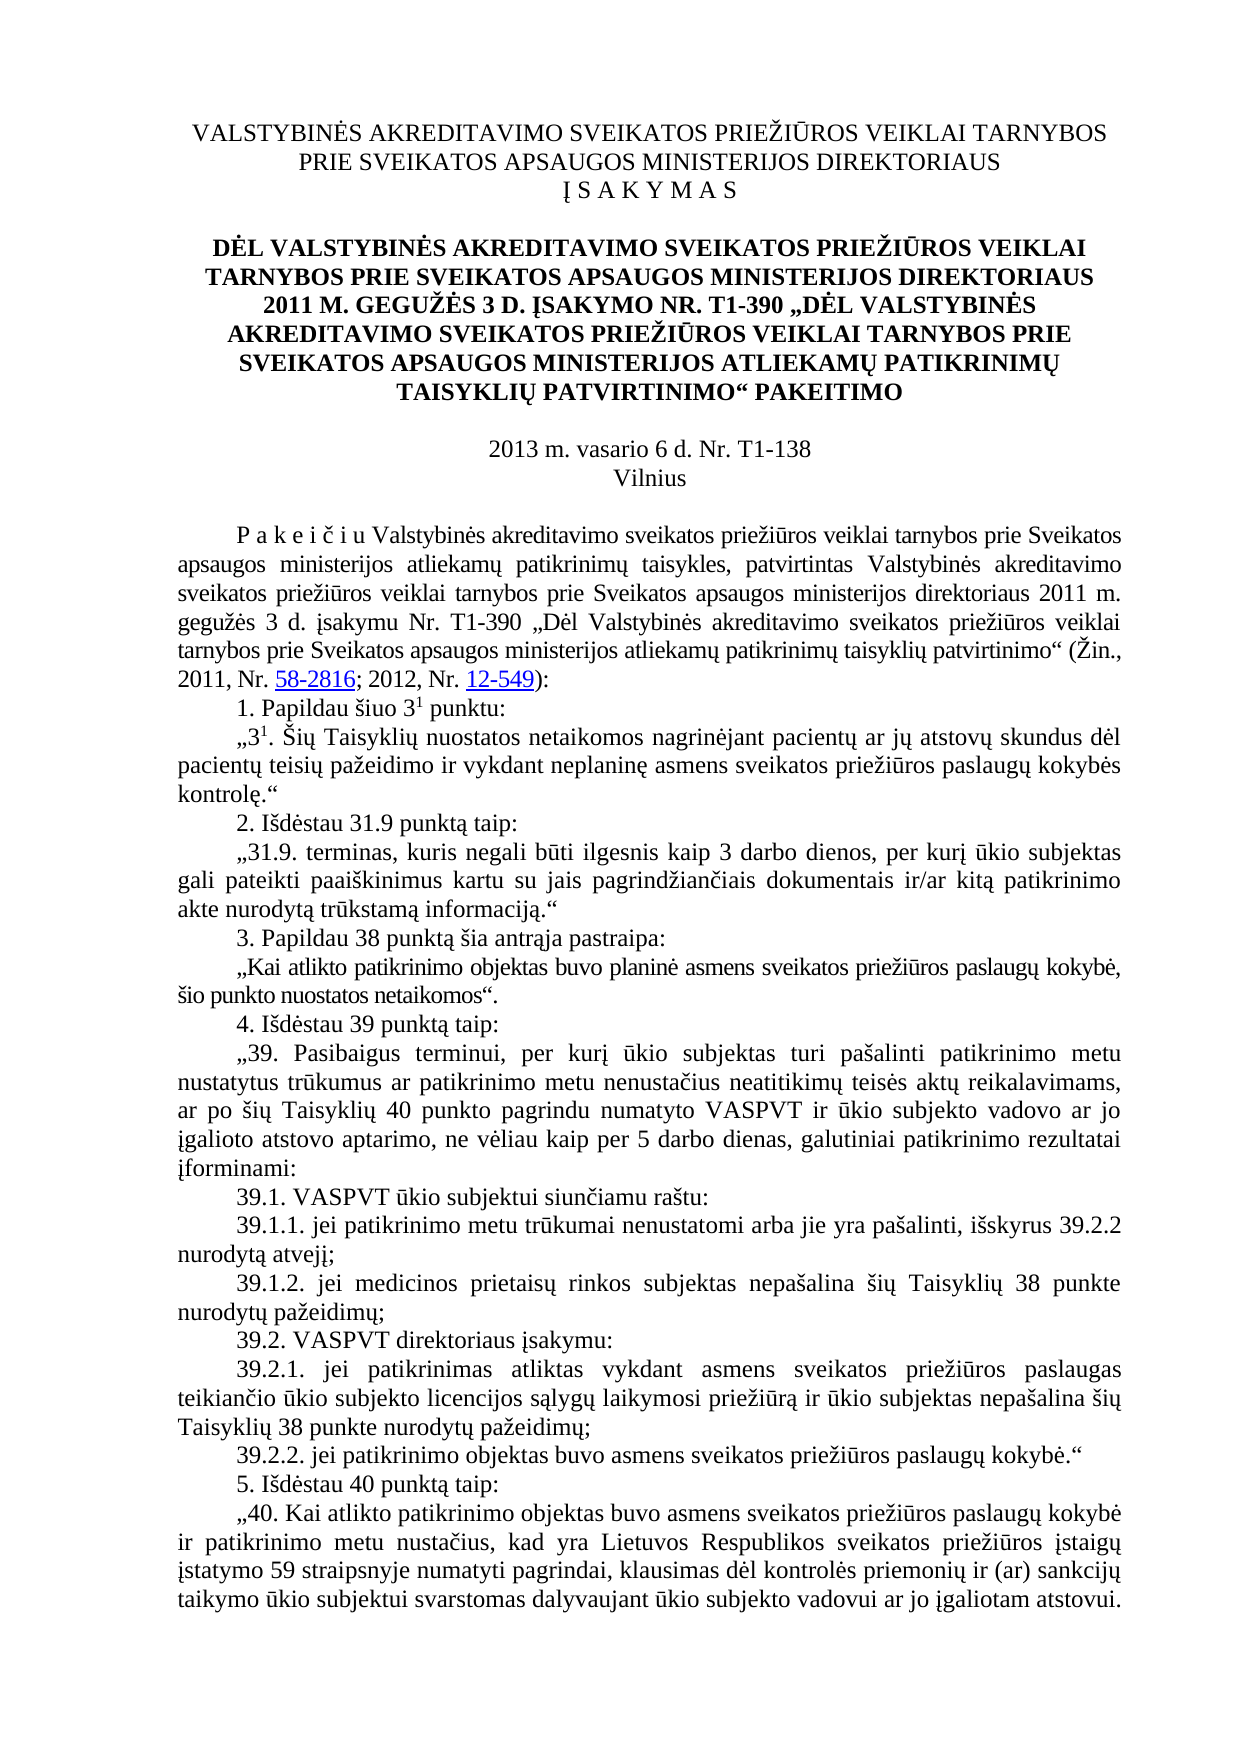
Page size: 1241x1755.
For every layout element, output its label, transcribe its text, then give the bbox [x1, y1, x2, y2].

text „40. Kai atlikto patikrinimo objektas buvo asmens sveikatos priežiūros paslaugų kokybė ir patikrinimo metu nustačius, kad yra Lietuvos Respublikos sveikatos priežiūros įstaigų įstatymo 59 straipsnyje numatyti pagrindai, klausimas dėl kontrolės priemonių ir (ar) sankcijų taikymo ūkio subjektui svarstomas dalyvaujant ūkio subjekto vadovui ar jo įgaliotam atstovui. [177, 1498, 1122, 1613]
text VALSTYBINĖS AKREDITAVIMO SVEIKATOS PRIEŽIŪROS VEIKLAI TARNYBOS PRIE SVEIKATOS APSAUGOS MINISTERIJOS DIREKTORIAUS [177, 118, 1122, 176]
text Į S A K Y M A S [177, 176, 1122, 204]
text „Kai atlikto patikrinimo objektas buvo planinė asmens sveikatos priežiūros paslaugų kokybė, šio punkto nuostatos netaikomos“. [177, 952, 1122, 1009]
text „31.9. terminas, kuris negali būti ilgesnis kaip 3 darbo dienos, per kurį ūkio subjektas gali pateikti paaiškinimus kartu su jais pagrindžiančiais dokumentais ir/ar kitą patikrinimo akte nurodytą trūkstamą informaciją.“ [177, 837, 1122, 923]
text 39.1.1. jei patikrinimo metu trūkumai nenustatomi arba jie yra pašalinti, išskyrus 39.2.2 nurodytą atvejį; [177, 1211, 1122, 1268]
text 39.1. VASPVT ūkio subjektui siunčiamu raštu: [177, 1182, 1122, 1211]
text 2013 m. vasario 6 d. Nr. T1-138 [177, 434, 1122, 463]
text 39.1.2. jei medicinos prietaisų rinkos subjektas nepašalina šių Taisyklių 38 punkte nurodytų pažeidimų; [177, 1268, 1122, 1326]
text 39.2.2. jei patikrinimo objektas buvo asmens sveikatos priežiūros paslaugų kokybė.“ [177, 1441, 1122, 1469]
text Vilnius [177, 463, 1122, 492]
text 3. Papildau 38 punktą šia antrąja pastraipa: [177, 923, 1122, 952]
text „39. Pasibaigus terminui, per kurį ūkio subjektas turi pašalinti patikrinimo metu nustatytus trūkumus ar patikrinimo metu nenustačius neatitikimų teisės aktų reikalavimams, ar po šių Taisyklių 40 punkto pagrindu numatyto VASPVT ir ūkio subjekto vadovo ar jo įgalioto atstovo aptarimo, ne vėliau kaip per 5 darbo dienas, galutiniai patikrinimo rezultatai įforminami: [177, 1038, 1122, 1182]
text 4. Išdėstau 39 punktą taip: [177, 1009, 1122, 1038]
text 1. Papildau šiuo 31 punktu: [177, 693, 1122, 722]
text 39.2.1. jei patikrinimas atliktas vykdant asmens sveikatos priežiūros paslaugas teikiančio ūkio subjekto licencijos sąlygų laikymosi priežiūrą ir ūkio subjektas nepašalina šių Taisyklių 38 punkte nurodytų pažeidimų; [177, 1354, 1122, 1441]
text „31. Šių Taisyklių nuostatos netaikomos nagrinėjant pacientų ar jų atstovų skundus dėl pacientų teisių pažeidimo ir vykdant neplaninę asmens sveikatos priežiūros paslaugų kokybės kontrolę.“ [177, 722, 1122, 808]
text P a k e i č i u Valstybinės akreditavimo sveikatos priežiūros veiklai tarnybos prie Sveikatos apsaugos ministerijos atliekamų patikrinimų taisykles, patvirtintas Valstybinės akreditavimo sveikatos priežiūros veiklai tarnybos prie Sveikatos apsaugos ministerijos direktoriaus 2011 m. gegužės 3 d. įsakymu Nr. T1-390 „Dėl Valstybinės akreditavimo sveikatos priežiūros veiklai tarnybos prie Sveikatos apsaugos ministerijos atliekamų patikrinimų taisyklių patvirtinimo“ (Žin., 2011, Nr. 58-2816; 2012, Nr. 12-549): [177, 521, 1122, 693]
text 5. Išdėstau 40 punktą taip: [177, 1469, 1122, 1498]
text Dėl VALSTYBINĖS AKREDITAVIMO SVEIKATOS PRIEŽIŪROS VEIKLAI TARNYBOS PRIE SVEIKATOS APSAUGOS MINISTERIJOS DIREKTORIAUS 2011 m. GEGUŽĖS 3 d. ĮSAKYMO Nr. t1-390 „Dėl VALSTYBINĖS AKREDITAVIMO SVEIKATOS PRIEŽIŪROS VEIKLAI TARNYBOS PRIE SVEIKATOS APSAUGOS MINISTERIJOS ATLIEKAMŲ PATIKRINIMŲ TAISYKLIŲ PATVIRTINIMO“ PAKEITIMO [177, 233, 1122, 406]
text 2. Išdėstau 31.9 punktą taip: [177, 808, 1122, 837]
text 39.2. VASPVT direktoriaus įsakymu: [177, 1326, 1122, 1354]
